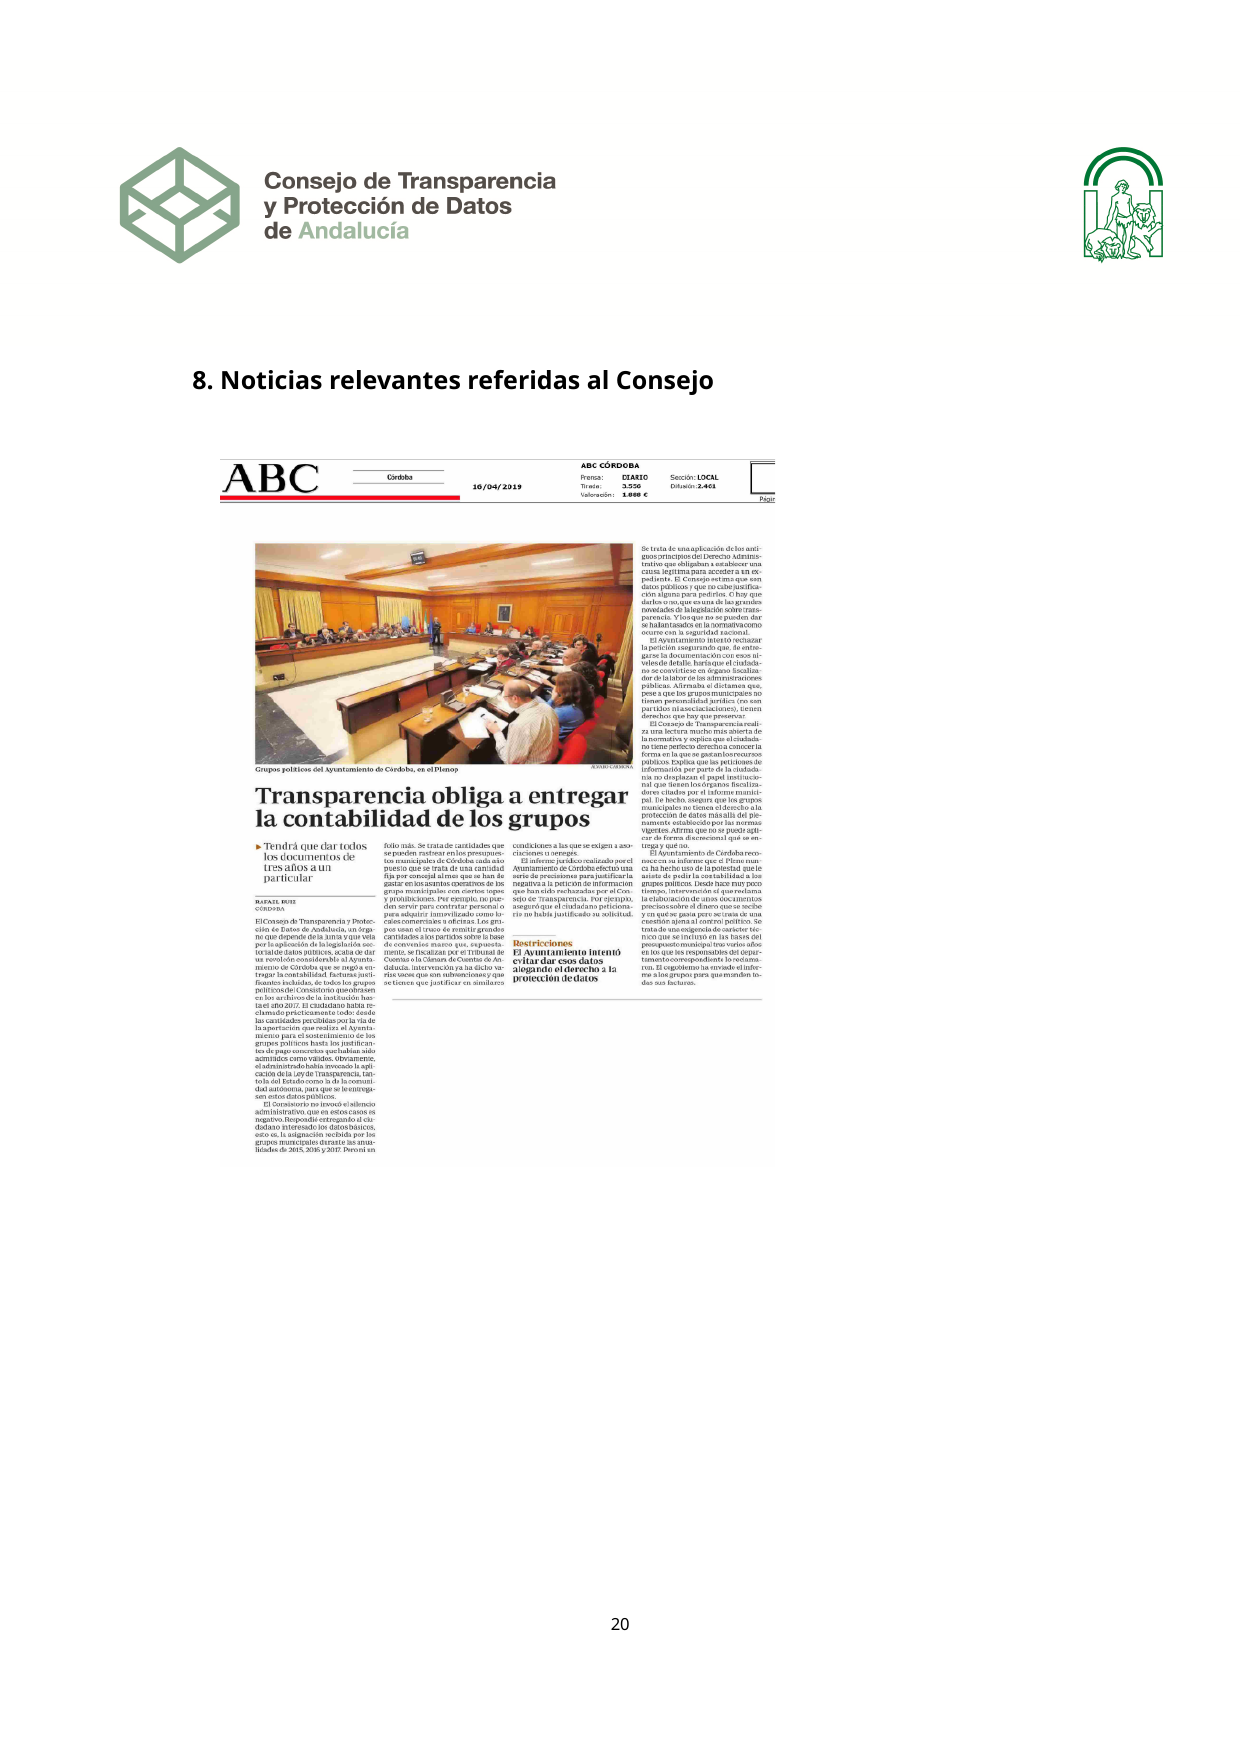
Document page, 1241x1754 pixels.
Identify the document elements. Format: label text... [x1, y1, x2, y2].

picture [220, 459, 776, 1167]
text 8. Noticias relevantes referidas al Consejo [192, 346, 1122, 397]
